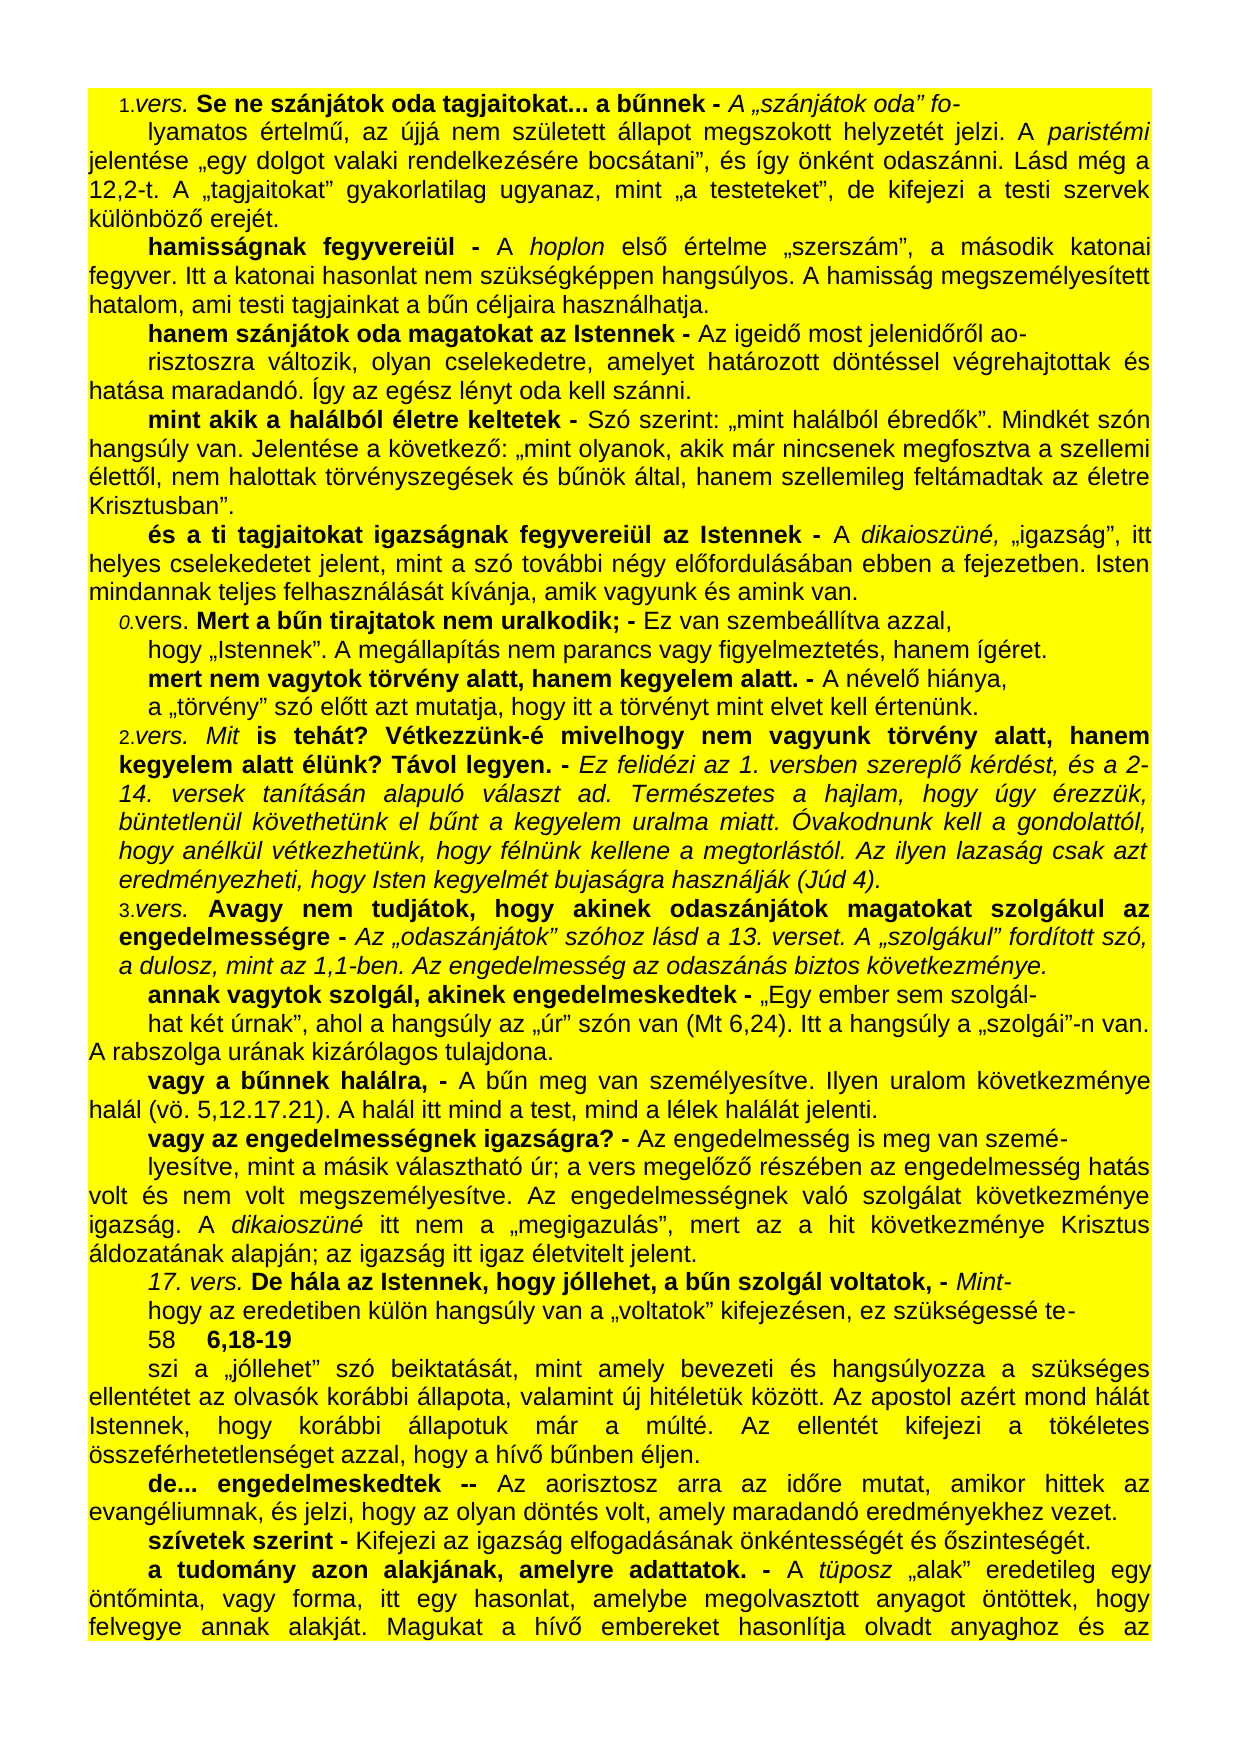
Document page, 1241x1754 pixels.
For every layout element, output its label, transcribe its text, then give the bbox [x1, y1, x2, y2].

text szívetek szerint - Kifejezi az igazság elfogadásának önkéntességét és őszinteségét. [88, 1526, 1152, 1555]
text a „törvény” szó előtt azt mutatja, hogy itt a törvényt mint elvet kell értenünk. [88, 692, 1152, 721]
text hogy az eredetiben külön hangsúly van a „voltatok” kifejezésen, ez szükségessé te‑ [88, 1296, 1152, 1325]
text annak vagytok szolgál, akinek engedelmeskedtek - „Egy ember sem szolgál‑ [88, 980, 1152, 1008]
text mint akik a halálból életre keltetek - Szó szerint: „mint halálból ébredők”. Mindkét szón hangsúly van. Jelentése a következő: „mint olyanok, akik már nincsenek megfosztva a szellemi élettől, nem halottak törvényszegések és bűnök által, hanem szellemileg feltámadtak az életre Krisztusban”. [88, 405, 1152, 520]
text a tudomány azon alakjának, amelyre adattatok. - A tüposz „alak” eredetileg egy öntőminta, vagy forma, itt egy hasonlat, amelybe megolvasztott anyagot öntöttek, hogy felvegye annak alakját. Magukat a hívő embereket hasonlítja olvadt anyaghoz és az [88, 1555, 1152, 1641]
list vers. Mert a bűn tirajtatok nem uralkodik; - Ez van szembeállítva azzal, [88, 606, 1152, 635]
text vagy az engedelmességnek igazságra? - Az engedelmesség is meg van szemé‑ [88, 1123, 1152, 1152]
text hamisságnak fegyvereiül - A hoplon első értelme „szerszám”, a második katonai fegyver. Itt a katonai hasonlat nem szükségképpen hangsúlyos. A hamisság megszemélyesített hatalom, ami testi tagjainkat a bűn céljaira használhatja. [88, 232, 1152, 318]
text mert nem vagytok törvény alatt, hanem kegyelem alatt. - A névelő hiánya, [88, 663, 1152, 692]
list vers. Avagy nem tudjátok, hogy akinek odaszánjátok magatokat szolgákul az engedelmességre - Az „odaszánjátok” szóhoz lásd a 13. verset. A „szolgákul” fordított szó, a dulosz, mint az 1,1-ben. Az engedelmesség az odaszánás biztos következménye. [88, 893, 1152, 980]
text és a ti tagjaitokat igazságnak fegyvereiül az Istennek - A dikaioszüné, „igazság”, itt helyes cselekedetet jelent, mint a szó további négy előfordulásában ebben a fejezetben. Isten mindannak teljes felhasználását kívánja, amik vagyunk és amink van. [88, 520, 1152, 606]
text szi a „jóllehet” szó beiktatását, mint amely bevezeti és hangsúlyozza a szükséges ellentétet az olvasók korábbi állapota, valamint új hitéletük között. Az apostol azért mond hálát Istennek, hogy korábbi állapotuk már a múlté. Az ellentét kifejezi a tökéletes összeférhetetlenséget azzal, hogy a hívő bűnben éljen. [88, 1353, 1152, 1468]
text 17. vers. De hála az Istennek, hogy jóllehet, a bűn szolgál voltatok, - Mint‑ [88, 1267, 1152, 1296]
list vers. Se ne szánjátok oda tagjaitokat... a bűnnek - A „szánjátok oda” fo‑ [88, 88, 1152, 117]
text de... engedelmeskedtek -- Az aorisztosz arra az időre mutat, amikor hittek az evangéliumnak, és jelzi, hogy az olyan döntés volt, amely maradandó eredményekhez vezet. [88, 1468, 1152, 1526]
text 58 6,18-19 [88, 1325, 1152, 1353]
list vers. Mit is tehát? Vétkezzünk-é mivelhogy nem vagyunk törvény alatt, hanem kegyelem alatt élünk? Távol legyen. - Ez felidézi az 1. versben szereplő kérdést, és a 2-14. versek tanításán alapuló választ ad. Természetes a hajlam, hogy úgy érezzük, büntetlenül követhetünk el bűnt a kegyelem uralma miatt. Óvakodnunk kell a gondolattól, hogy anélkül vétkezhetünk, hogy félnünk kellene a megtorlástól. Az ilyen lazaság csak azt eredményezheti, hogy Isten kegyelmét bujaságra használják (Júd 4). [88, 721, 1152, 893]
text lyamatos értelmű, az újjá nem született állapot megszokott helyzetét jelzi. A paristémi jelentése „egy dolgot valaki rendelkezésére bocsátani”, és így önként odaszánni. Lásd még a 12,2-t. A „tagjaitokat” gyakorlatilag ugyanaz, mint „a testeteket”, de kifejezi a testi szervek különböző erejét. [88, 117, 1152, 232]
text hat két úrnak”, ahol a hangsúly az „úr” szón van (Mt 6,24). Itt a hangsúly a „szolgái”-n van. A rabszolga urának kizárólagos tulajdona. [88, 1008, 1152, 1066]
text lyesítve, mint a másik választható úr; a vers megelőző részében az engedelmesség hatás volt és nem volt megszemélyesítve. Az engedelmességnek való szolgálat következménye igazság. A dikaioszüné itt nem a „megigazulás”, mert az a hit következménye Krisztus áldozatának alapján; az igazság itt igaz életvitelt jelent. [88, 1152, 1152, 1267]
text risztoszra változik, olyan cselekedetre, amelyet határozott döntéssel végrehajtottak és hatása maradandó. Így az egész lényt oda kell szánni. [88, 347, 1152, 405]
text hanem szánjátok oda magatokat az Istennek - Az igeidő most jelenidőről ao‑ [88, 318, 1152, 347]
text hogy „Istennek”. A megállapítás nem parancs vagy figyelmeztetés, hanem ígéret. [88, 635, 1152, 663]
text vagy a bűnnek halálra, - A bűn meg van személyesítve. Ilyen uralom következménye halál (vö. 5,12.17.21). A halál itt mind a test, mind a lélek halálát jelenti. [88, 1066, 1152, 1123]
